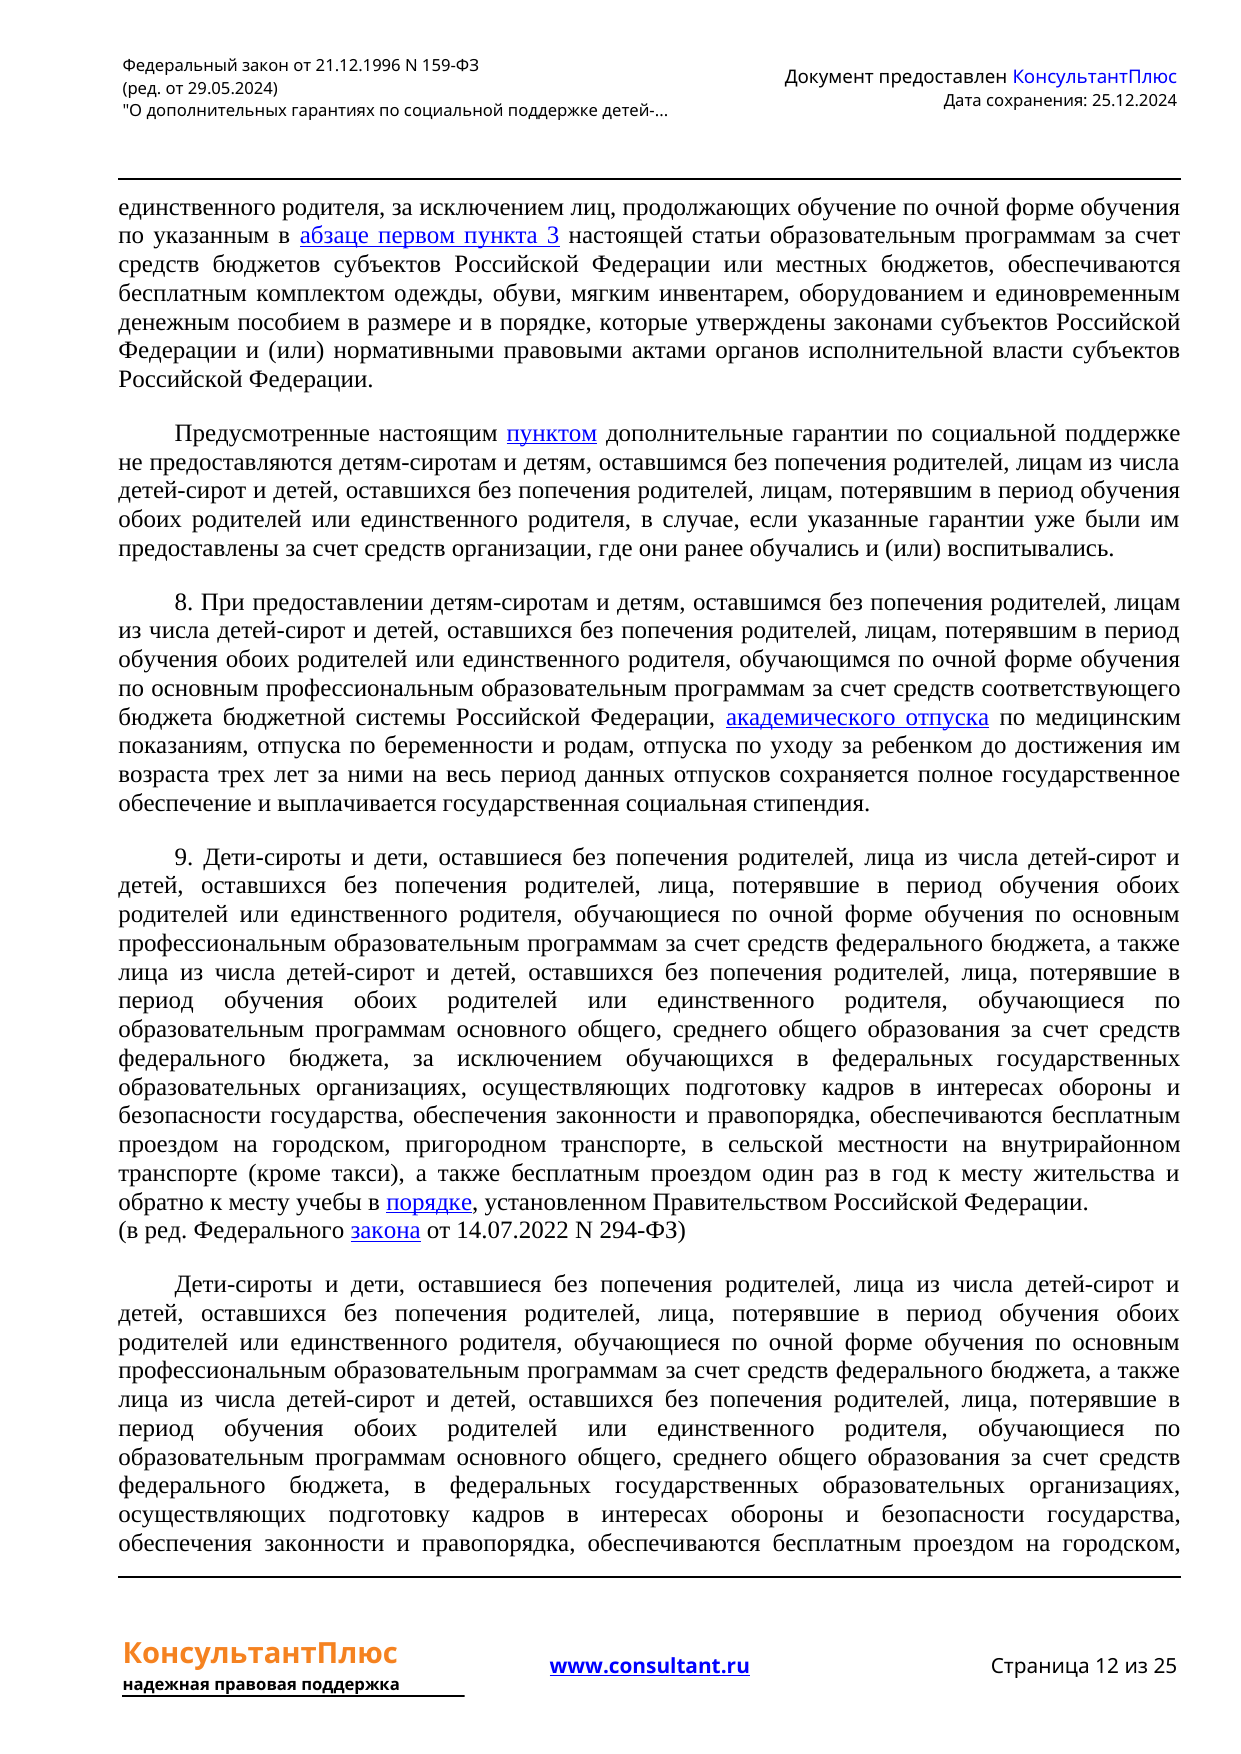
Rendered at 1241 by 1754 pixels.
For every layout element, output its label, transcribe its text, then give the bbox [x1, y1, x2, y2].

text 8. При предоставлении детям-сиротам и детям, оставшимся без попечения родителей, лицам из числа детей-сирот и детей, оставшихся без попечения родителей, лицам, потерявшим в период обучения обоих родителей или единственного родителя, обучающимся по очной форме обучения по основным профессиональным образовательным программам за счет средств соответствующего бюджета бюджетной системы Российской Федерации, академического отпуска по медицинским показаниям, отпуска по беременности и родам, отпуска по уходу за ребенком до достижения им возраста трех лет за ними на весь период данных отпусков сохраняется полное государственное обеспечение и выплачивается государственная социальная стипендия. [118, 587, 1181, 817]
text единственного родителя, за исключением лиц, продолжающих обучение по очной форме обучения по указанным в абзаце первом пункта 3 настоящей статьи образовательным программам за счет средств бюджетов субъектов Российской Федерации или местных бюджетов, обеспечиваются бесплатным комплектом одежды, обуви, мягким инвентарем, оборудованием и единовременным денежным пособием в размере и в порядке, которые утверждены законами субъектов Российской Федерации и (или) нормативными правовыми актами органов исполнительной власти субъектов Российской Федерации. [118, 192, 1181, 393]
text (в ред. Федерального закона от 14.07.2022 N 294-ФЗ) [118, 1216, 1181, 1244]
text Предусмотренные настоящим пунктом дополнительные гарантии по социальной поддержке не предоставляются детям-сиротам и детям, оставшимся без попечения родителей, лицам из числа детей-сирот и детей, оставшихся без попечения родителей, лицам, потерявшим в период обучения обоих родителей или единственного родителя, в случае, если указанные гарантии уже были им предоставлены за счет средств организации, где они ранее обучались и (или) воспитывались. [118, 418, 1181, 562]
text Дети-сироты и дети, оставшиеся без попечения родителей, лица из числа детей-сирот и детей, оставшихся без попечения родителей, лица, потерявшие в период обучения обоих родителей или единственного родителя, обучающиеся по очной форме обучения по основным профессиональным образовательным программам за счет средств федерального бюджета, а также лица из числа детей-сирот и детей, оставшихся без попечения родителей, лица, потерявшие в период обучения обоих родителей или единственного родителя, обучающиеся по образовательным программам основного общего, среднего общего образования за счет средств федерального бюджета, в федеральных государственных образовательных организациях, осуществляющих подготовку кадров в интересах обороны и безопасности государства, обеспечения законности и правопорядка, обеспечиваются бесплатным проездом на городском, [118, 1269, 1181, 1557]
text 9. Дети-сироты и дети, оставшиеся без попечения родителей, лица из числа детей-сирот и детей, оставшихся без попечения родителей, лица, потерявшие в период обучения обоих родителей или единственного родителя, обучающиеся по очной форме обучения по основным профессиональным образовательным программам за счет средств федерального бюджета, а также лица из числа детей-сирот и детей, оставшихся без попечения родителей, лица, потерявшие в период обучения обоих родителей или единственного родителя, обучающиеся по образовательным программам основного общего, среднего общего образования за счет средств федерального бюджета, за исключением обучающихся в федеральных государственных образовательных организациях, осуществляющих подготовку кадров в интересах обороны и безопасности государства, обеспечения законности и правопорядка, обеспечиваются бесплатным проездом на городском, пригородном транспорте, в сельской местности на внутрирайонном транспорте (кроме такси), а также бесплатным проездом один раз в год к месту жительства и обратно к месту учебы в порядке, установленном Правительством Российской Федерации. [118, 842, 1181, 1216]
